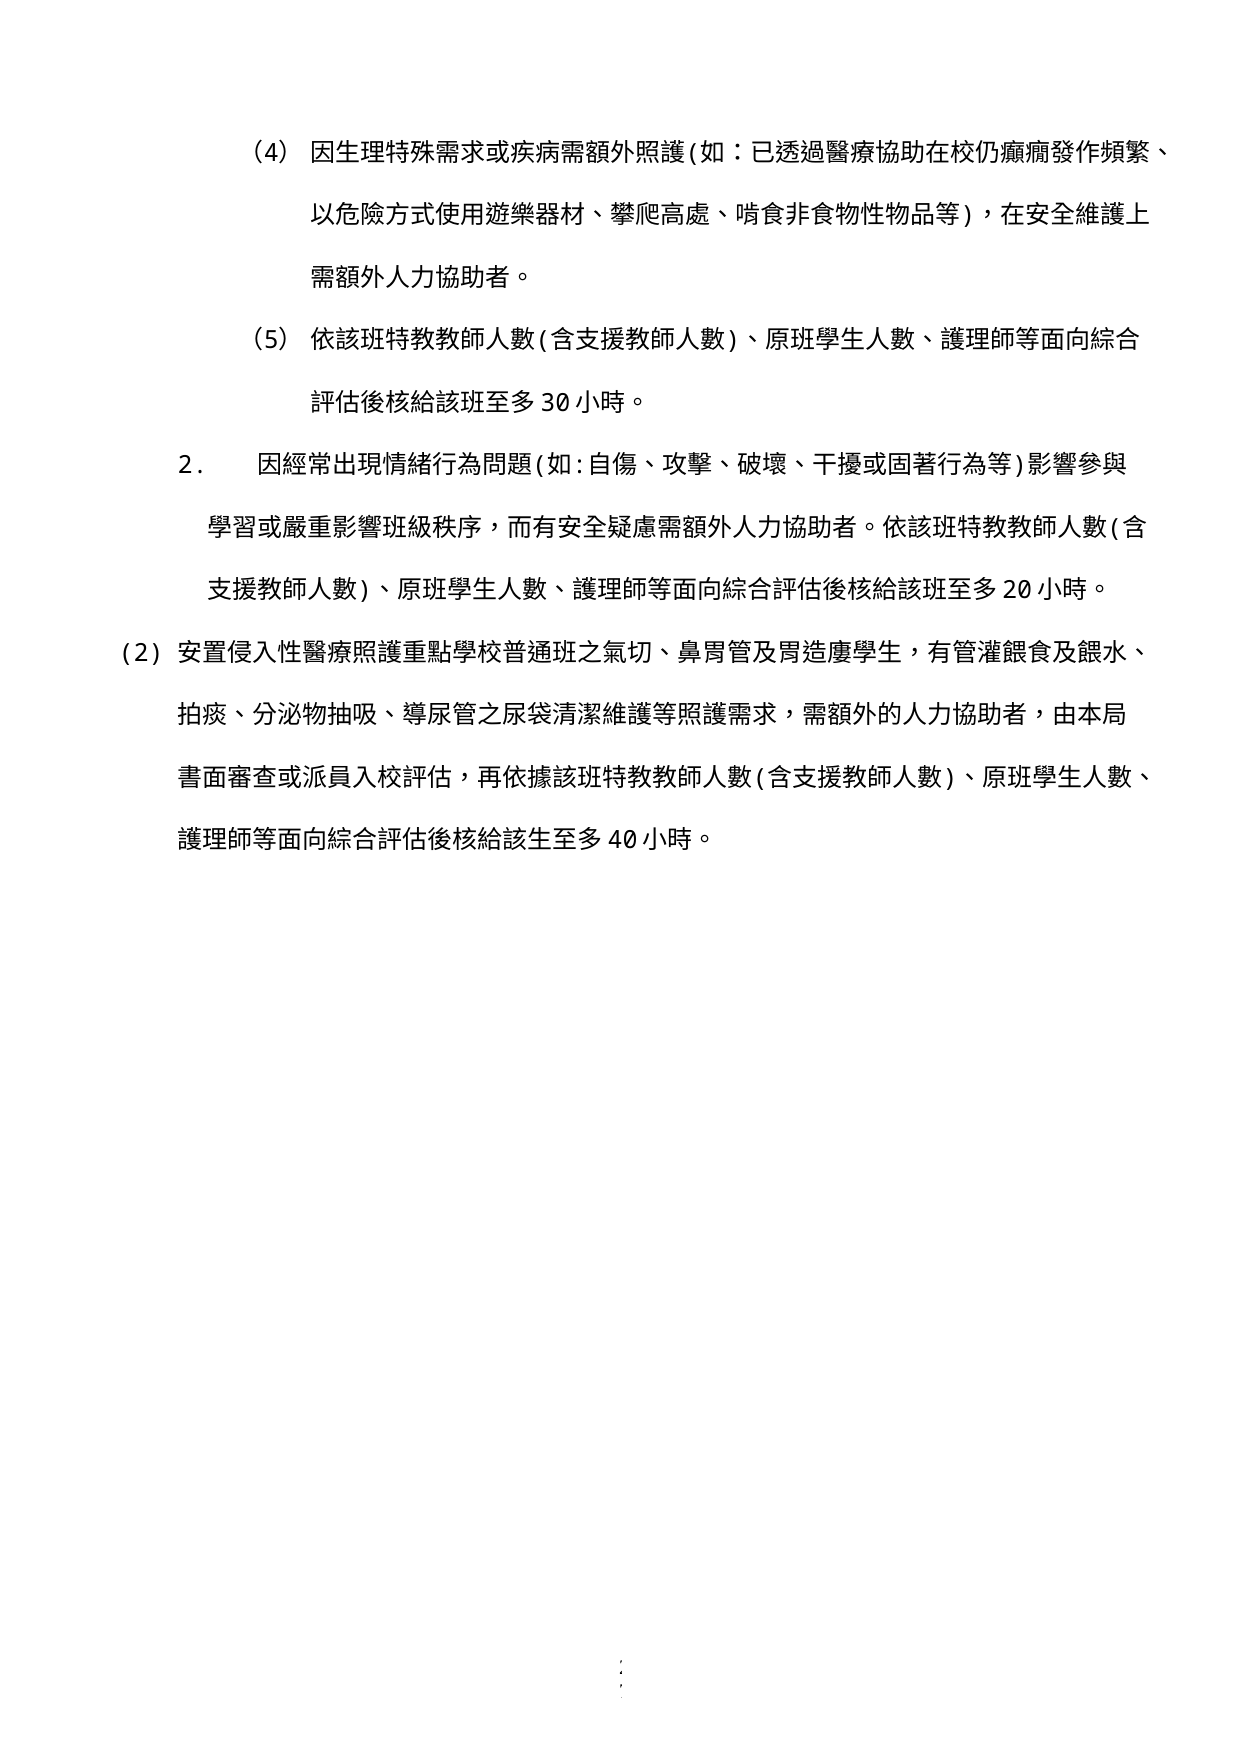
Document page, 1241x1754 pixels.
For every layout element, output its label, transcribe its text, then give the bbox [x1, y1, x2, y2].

list 依該班特教教師人數(含支援教師人數)、原班學生人數、護理師等面向綜合評估後核給該班至多30小時。 [239, 296, 1152, 421]
list 安置侵入性醫療照護重點學校普通班之氣切、鼻胃管及胃造廔學生，有管灌餵食及餵水、拍痰、分泌物抽吸、導尿管之尿袋清潔維護等照護需求，需額外的人力協助者，由本局書面審查或派員入校評估，再依據該班特教教師人數(含支援教師人數)、原班學生人數、護理師等面向綜合評估後核給該生至多40小時。 [118, 609, 1152, 859]
list 因生理特殊需求或疾病需額外照護(如：已透過醫療協助在校仍癲癇發作頻繁、以危險方式使用遊樂器材、攀爬高處、啃食非食物性物品等)，在安全維護上需額外人力協助者。 [239, 109, 1152, 296]
list 因經常出現情緒行為問題(如:自傷、攻擊、破壞、干擾或固著行為等)影響參與學習或嚴重影響班級秩序，而有安全疑慮需額外人力協助者。依該班特教教師人數(含支援教師人數)、原班學生人數、護理師等面向綜合評估後核給該班至多20小時。 [177, 421, 1152, 609]
